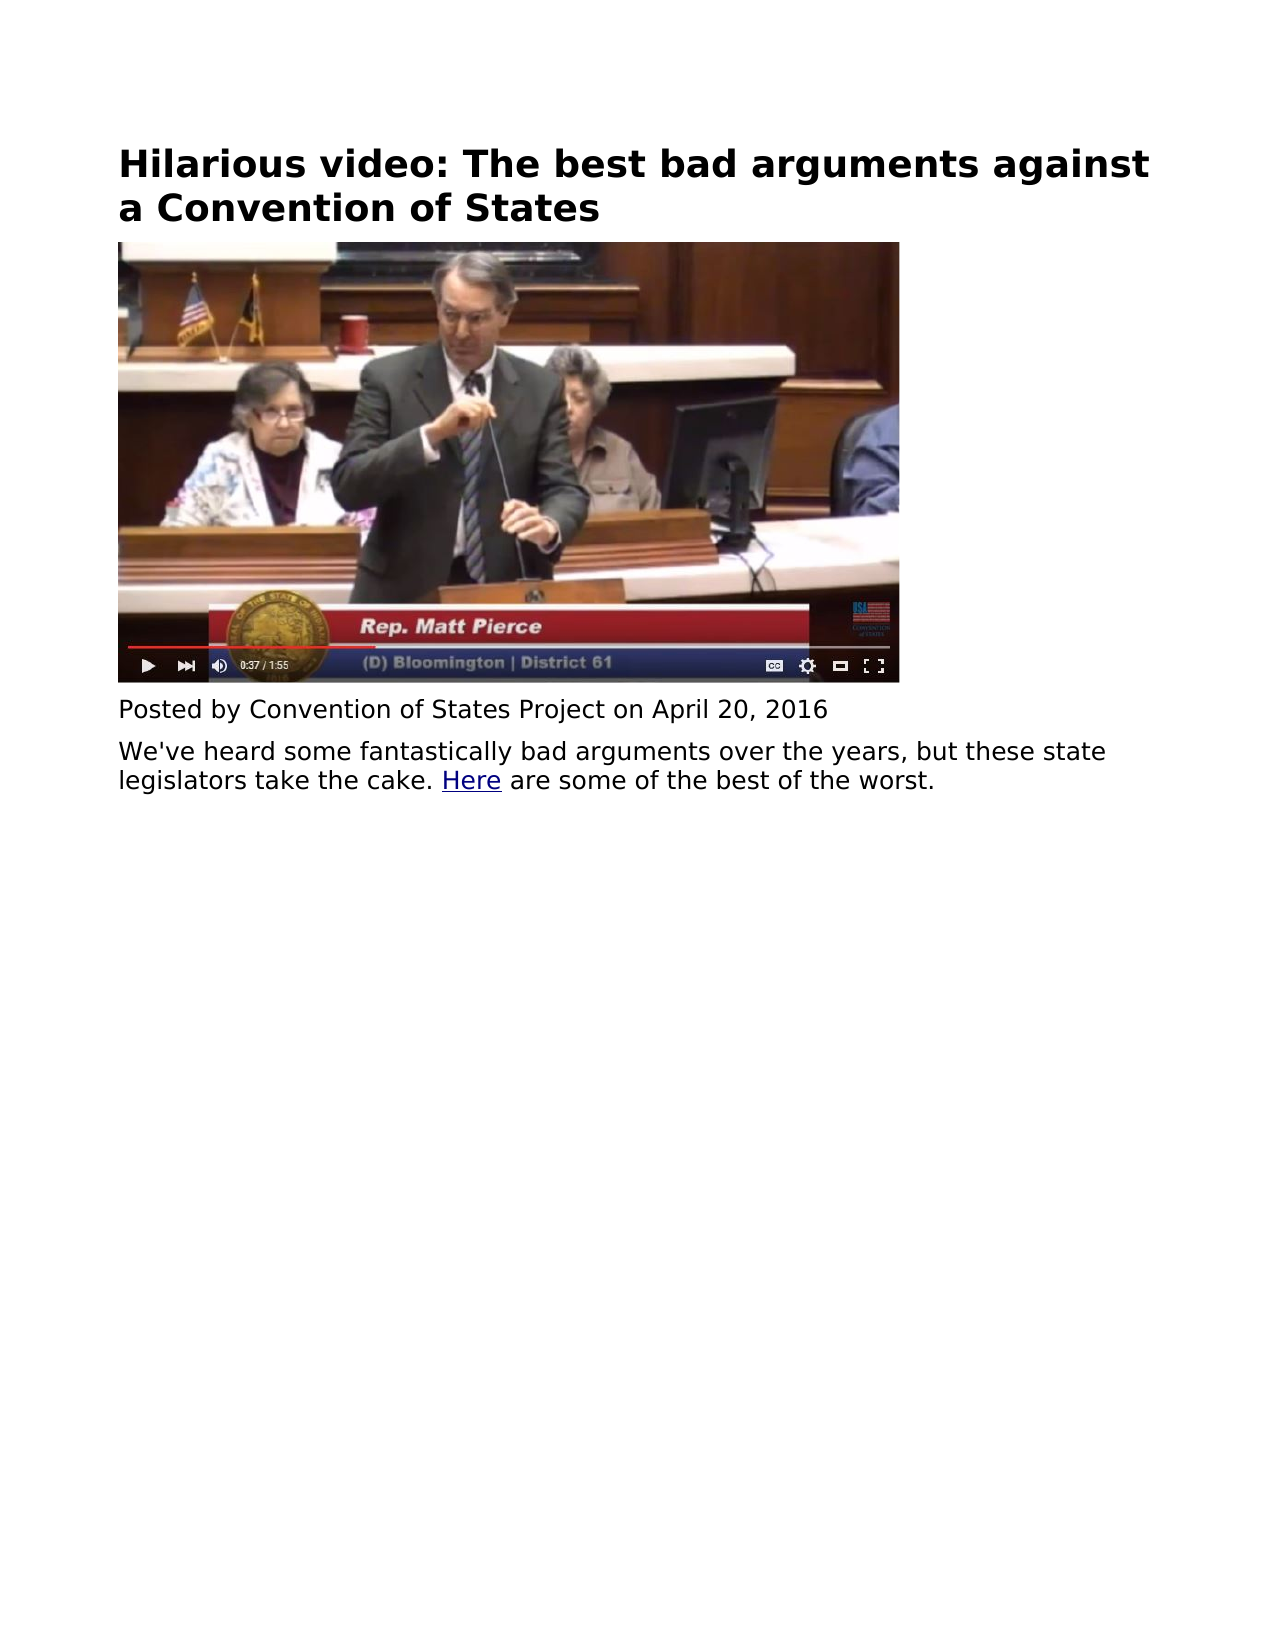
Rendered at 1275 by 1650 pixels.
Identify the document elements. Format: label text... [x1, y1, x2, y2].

picture [118, 242, 900, 683]
subtitle Hilarious video: The best bad arguments against a Convention of States [118, 143, 1157, 230]
text We've heard some fantastically bad arguments over the years, but these state legislators take the cake. Here are some of the best of the worst. [118, 737, 1157, 795]
text Posted by Convention of States Project on April 20, 2016 [118, 695, 1157, 724]
